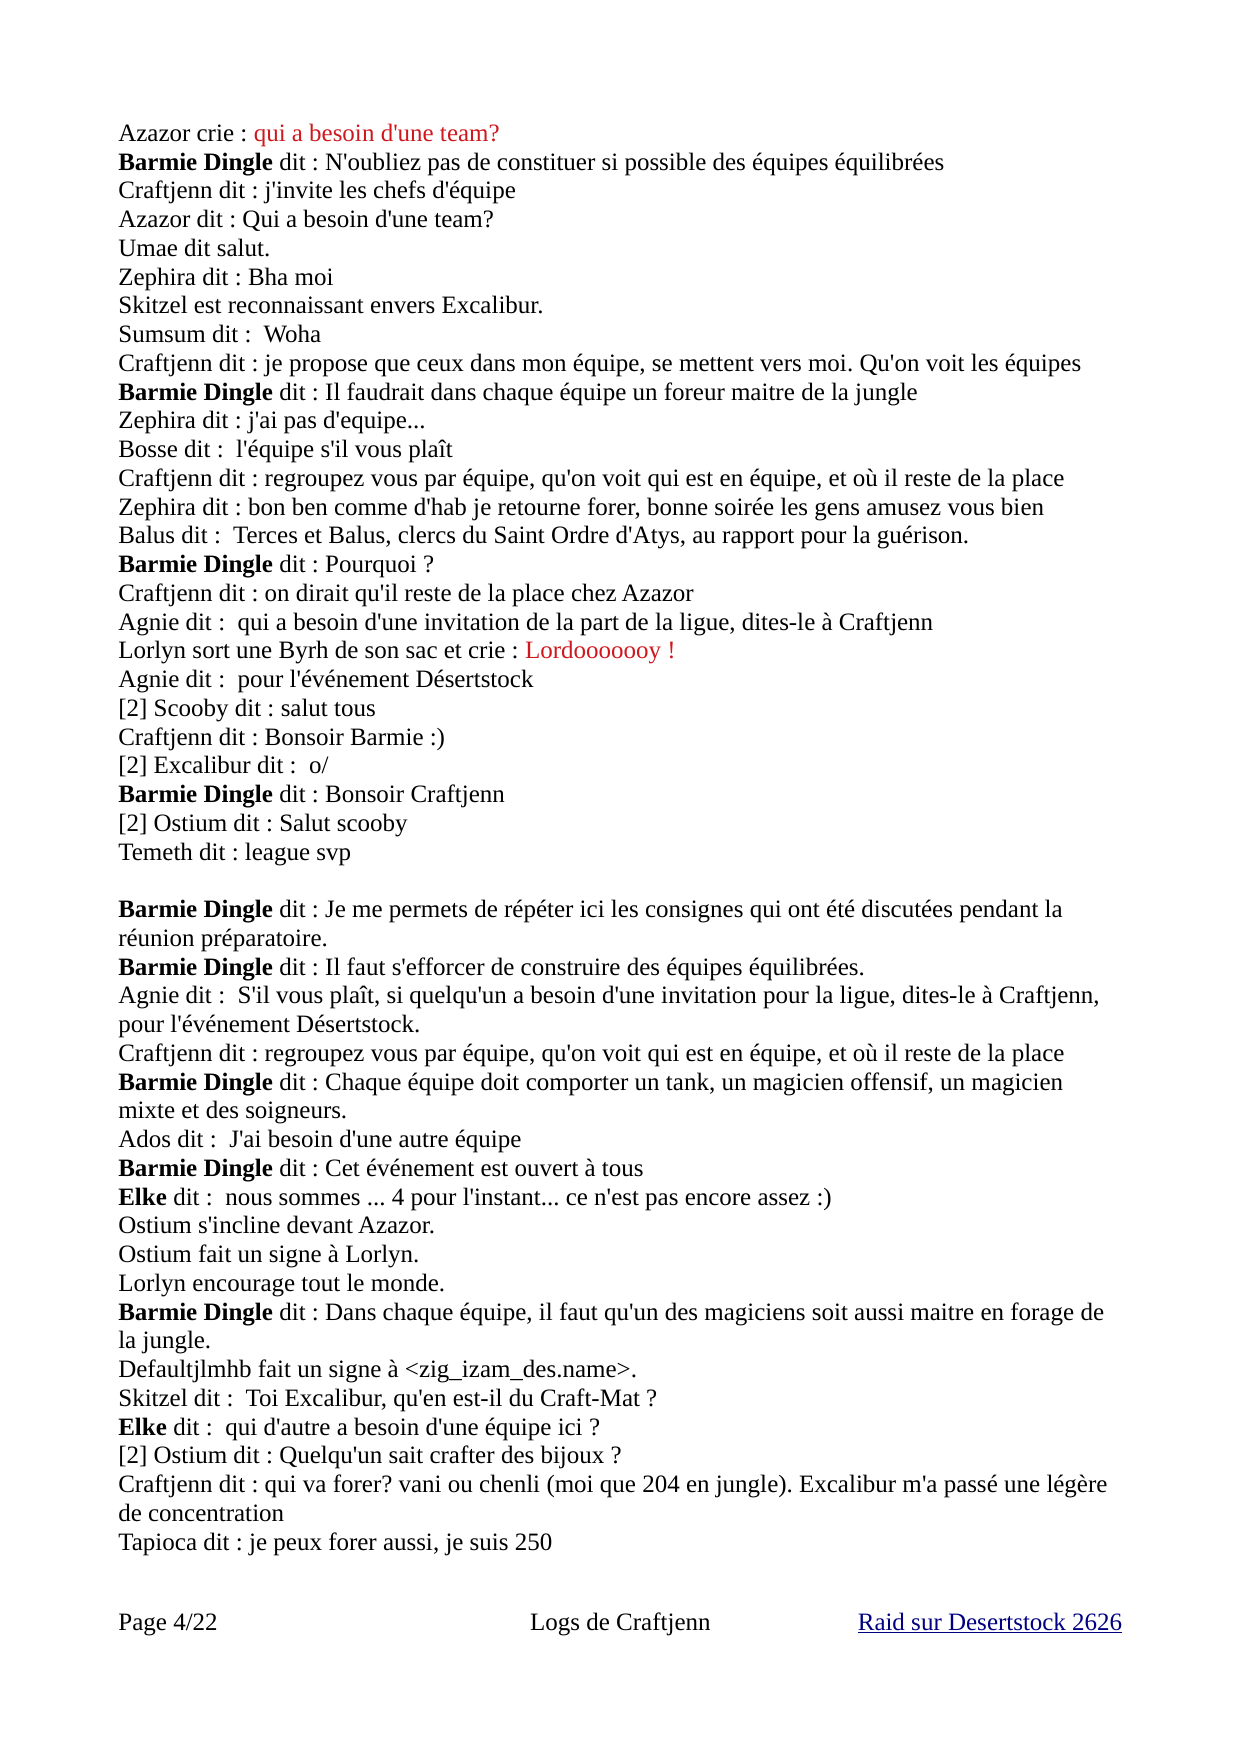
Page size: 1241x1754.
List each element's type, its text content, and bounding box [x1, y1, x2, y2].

text Sumsum dit : Woha [118, 319, 1122, 348]
text Barmie Dingle dit : Je me permets de répéter ici les consignes qui ont été discutées pendant la réunion préparatoire. [118, 894, 1122, 952]
text Tapioca dit : je peux forer aussi, je suis 250 [118, 1527, 1122, 1556]
text Ostium s'incline devant Azazor. [118, 1211, 1122, 1239]
text Agnie dit : pour l'événement Désertstock [118, 664, 1122, 693]
text Craftjenn dit : regroupez vous par équipe, qu'on voit qui est en équipe, et où il reste de la place [118, 463, 1122, 492]
text Ados dit : J'ai besoin d'une autre équipe [118, 1124, 1122, 1153]
text Lorlyn sort une Byrh de son sac et crie : Lordooooooy ! [118, 636, 1122, 664]
text Barmie Dingle dit : Bonsoir Craftjenn [118, 779, 1122, 808]
text Barmie Dingle dit : Il faut s'efforcer de construire des équipes équilibrées. [118, 952, 1122, 981]
text Skitzel dit : Toi Excalibur, qu'en est-il du Craft-Mat ? [118, 1383, 1122, 1412]
text Zephira dit : j'ai pas d'equipe... [118, 406, 1122, 434]
text Agnie dit : S'il vous plaît, si quelqu'un a besoin d'une invitation pour la ligue, dites-le à Craftjenn, pour l'événement Désertstock. [118, 981, 1122, 1038]
text Barmie Dingle dit : Il faudrait dans chaque équipe un foreur maitre de la jungle [118, 377, 1122, 406]
text Balus dit : Terces et Balus, clercs du Saint Ordre d'Atys, au rapport pour la guérison. [118, 521, 1122, 549]
text Craftjenn dit : regroupez vous par équipe, qu'on voit qui est en équipe, et où il reste de la place [118, 1038, 1122, 1067]
text [2] Ostium dit : Quelqu'un sait crafter des bijoux ? [118, 1441, 1122, 1469]
text Barmie Dingle dit : N'oubliez pas de constituer si possible des équipes équilibrées [118, 147, 1122, 176]
text Barmie Dingle dit : Chaque équipe doit comporter un tank, un magicien offensif, un magicien mixte et des soigneurs. [118, 1067, 1122, 1124]
text Barmie Dingle dit : Dans chaque équipe, il faut qu'un des magiciens soit aussi maitre en forage de la jungle. [118, 1297, 1122, 1354]
text Barmie Dingle dit : Cet événement est ouvert à tous [118, 1153, 1122, 1182]
text [2] Ostium dit : Salut scooby [118, 808, 1122, 837]
text Elke dit : nous sommes ... 4 pour l'instant... ce n'est pas encore assez :) [118, 1182, 1122, 1211]
text Umae dit salut. [118, 233, 1122, 262]
text Lorlyn encourage tout le monde. [118, 1268, 1122, 1297]
text Craftjenn dit : qui va forer? vani ou chenli (moi que 204 en jungle). Excalibur m'a passé une légère de concentration [118, 1469, 1122, 1527]
text Craftjenn dit : je propose que ceux dans mon équipe, se mettent vers moi. Qu'on voit les équipes [118, 348, 1122, 377]
text Craftjenn dit : on dirait qu'il reste de la place chez Azazor [118, 578, 1122, 607]
text Craftjenn dit : j'invite les chefs d'équipe [118, 176, 1122, 204]
text Zephira dit : Bha moi [118, 262, 1122, 291]
text Defaultjlmhb fait un signe à <zig_izam_des.name>. [118, 1354, 1122, 1383]
text Elke dit : qui d'autre a besoin d'une équipe ici ? [118, 1412, 1122, 1441]
text [2] Excalibur dit : o/ [118, 751, 1122, 779]
text [2] Scooby dit : salut tous [118, 693, 1122, 722]
text Barmie Dingle dit : Pourquoi ? [118, 549, 1122, 578]
text Azazor crie : qui a besoin d'une team? [118, 118, 1122, 147]
text Azazor dit : Qui a besoin d'une team? [118, 204, 1122, 233]
text Craftjenn dit : Bonsoir Barmie :) [118, 722, 1122, 751]
text Ostium fait un signe à Lorlyn. [118, 1239, 1122, 1268]
text Skitzel est reconnaissant envers Excalibur. [118, 291, 1122, 319]
text Zephira dit : bon ben comme d'hab je retourne forer, bonne soirée les gens amusez vous bien [118, 492, 1122, 521]
text Temeth dit : league svp [118, 837, 1122, 866]
text Agnie dit : qui a besoin d'une invitation de la part de la ligue, dites-le à Craftjenn [118, 607, 1122, 636]
text Bosse dit : l'équipe s'il vous plaît [118, 434, 1122, 463]
